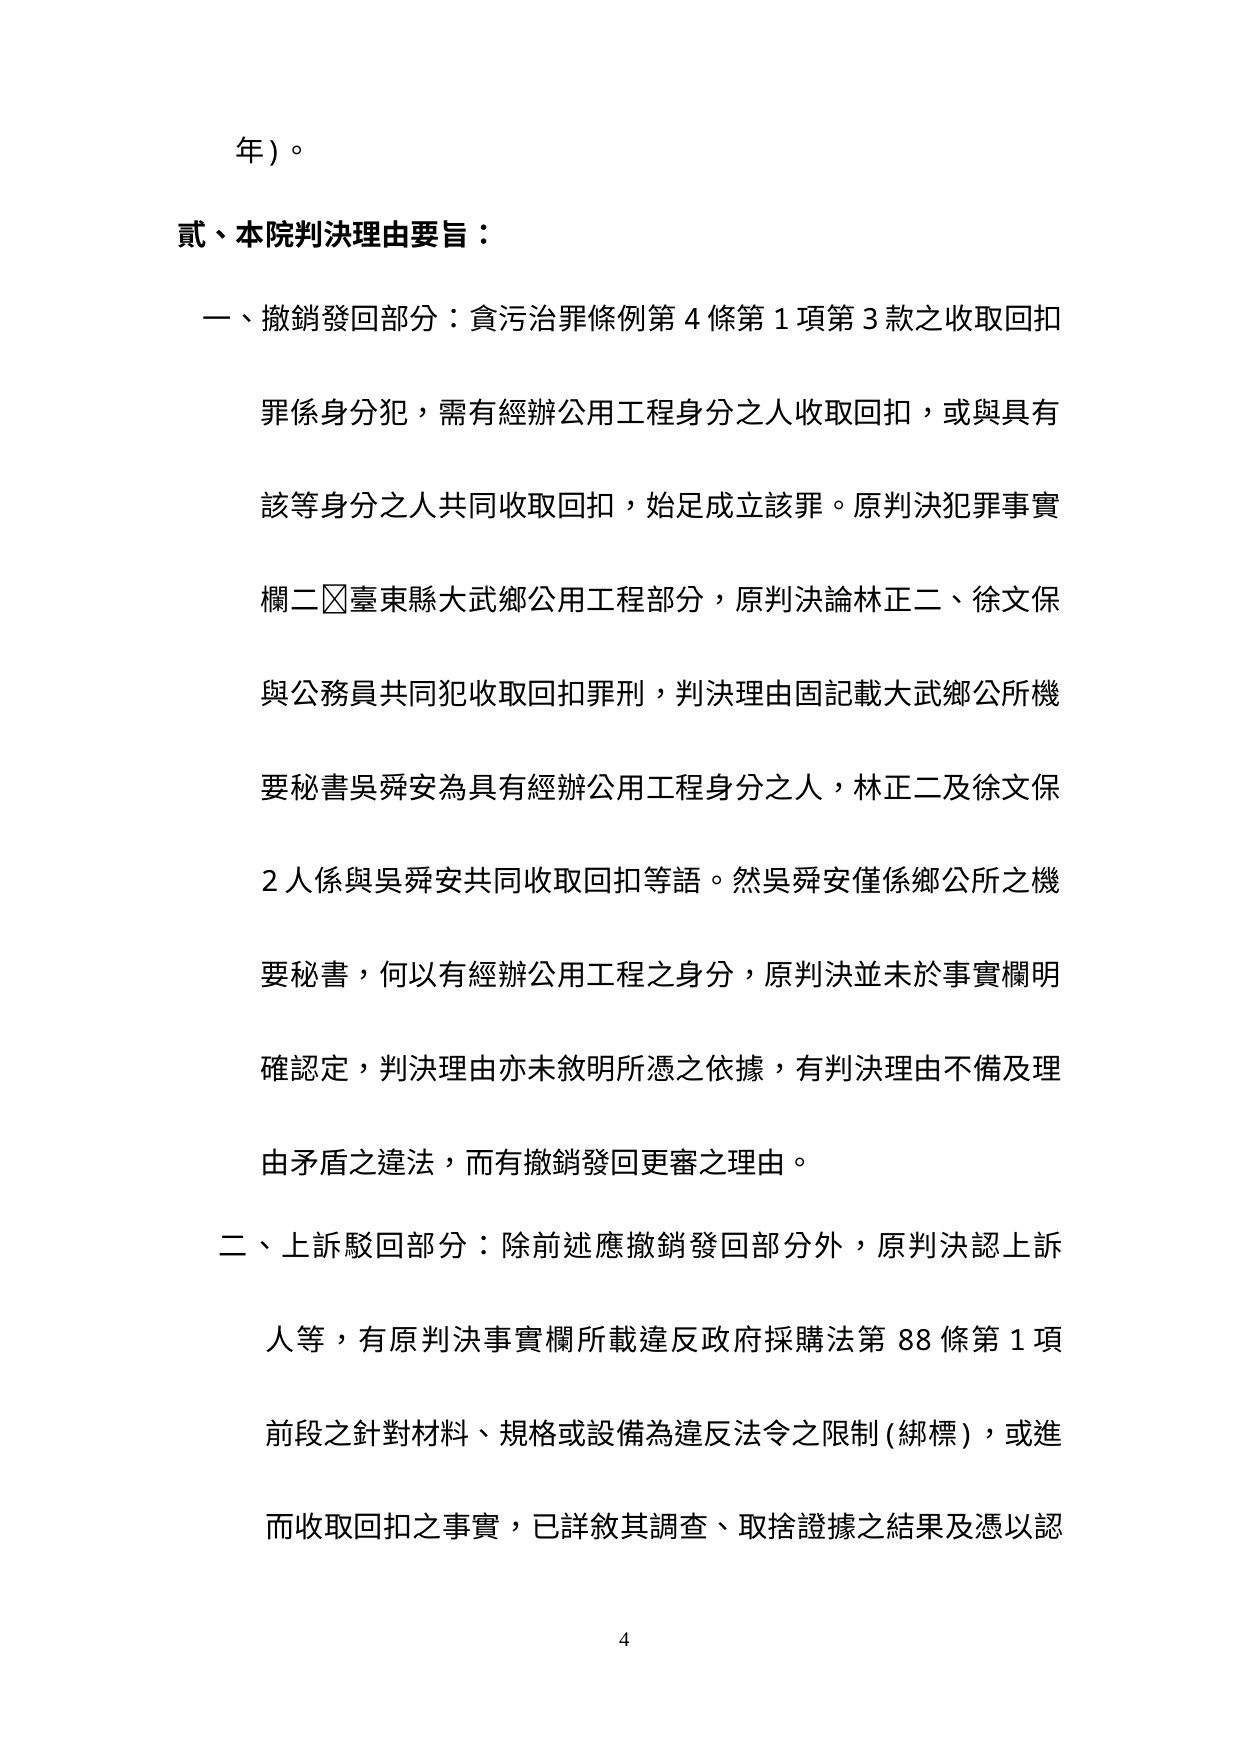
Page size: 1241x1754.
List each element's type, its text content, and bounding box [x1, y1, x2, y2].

text 一、撤銷發回部分：貪污治罪條例第4條第1項第3款之收取回扣罪係身分犯，需有經辦公用工程身分之人收取回扣，或與具有該等身分之人共同收取回扣，始足成立該罪。原判決犯罪事實欄二臺東縣大武鄉公用工程部分，原判決論林正二、徐文保與公務員共同犯收取回扣罪刑，判決理由固記載大武鄉公所機要秘書吳舜安為具有經辦公用工程身分之人，林正二及徐文保2人係與吳舜安共同收取回扣等語。然吳舜安僅係鄉公所之機要秘書，何以有經辦公用工程之身分，原判決並未於事實欄明確認定，判決理由亦未敘明所憑之依據，有判決理由不備及理由矛盾之違法，而有撤銷發回更審之理由。 [202, 275, 1063, 1181]
text 年)。 [177, 108, 1063, 170]
text 貳、本院判決理由要旨： [177, 191, 1063, 254]
text 二、上訴駁回部分：除前述應撤銷發回部分外，原判決認上訴 人等，有原判決事實欄所載違反政府採購法第88條第1項 前段之針對材料、規格或設備為違反法令之限制(綁標)，或進而收取回扣之事實，已詳敘其調查、取捨證據之結果及憑以認 [177, 1202, 1063, 1546]
